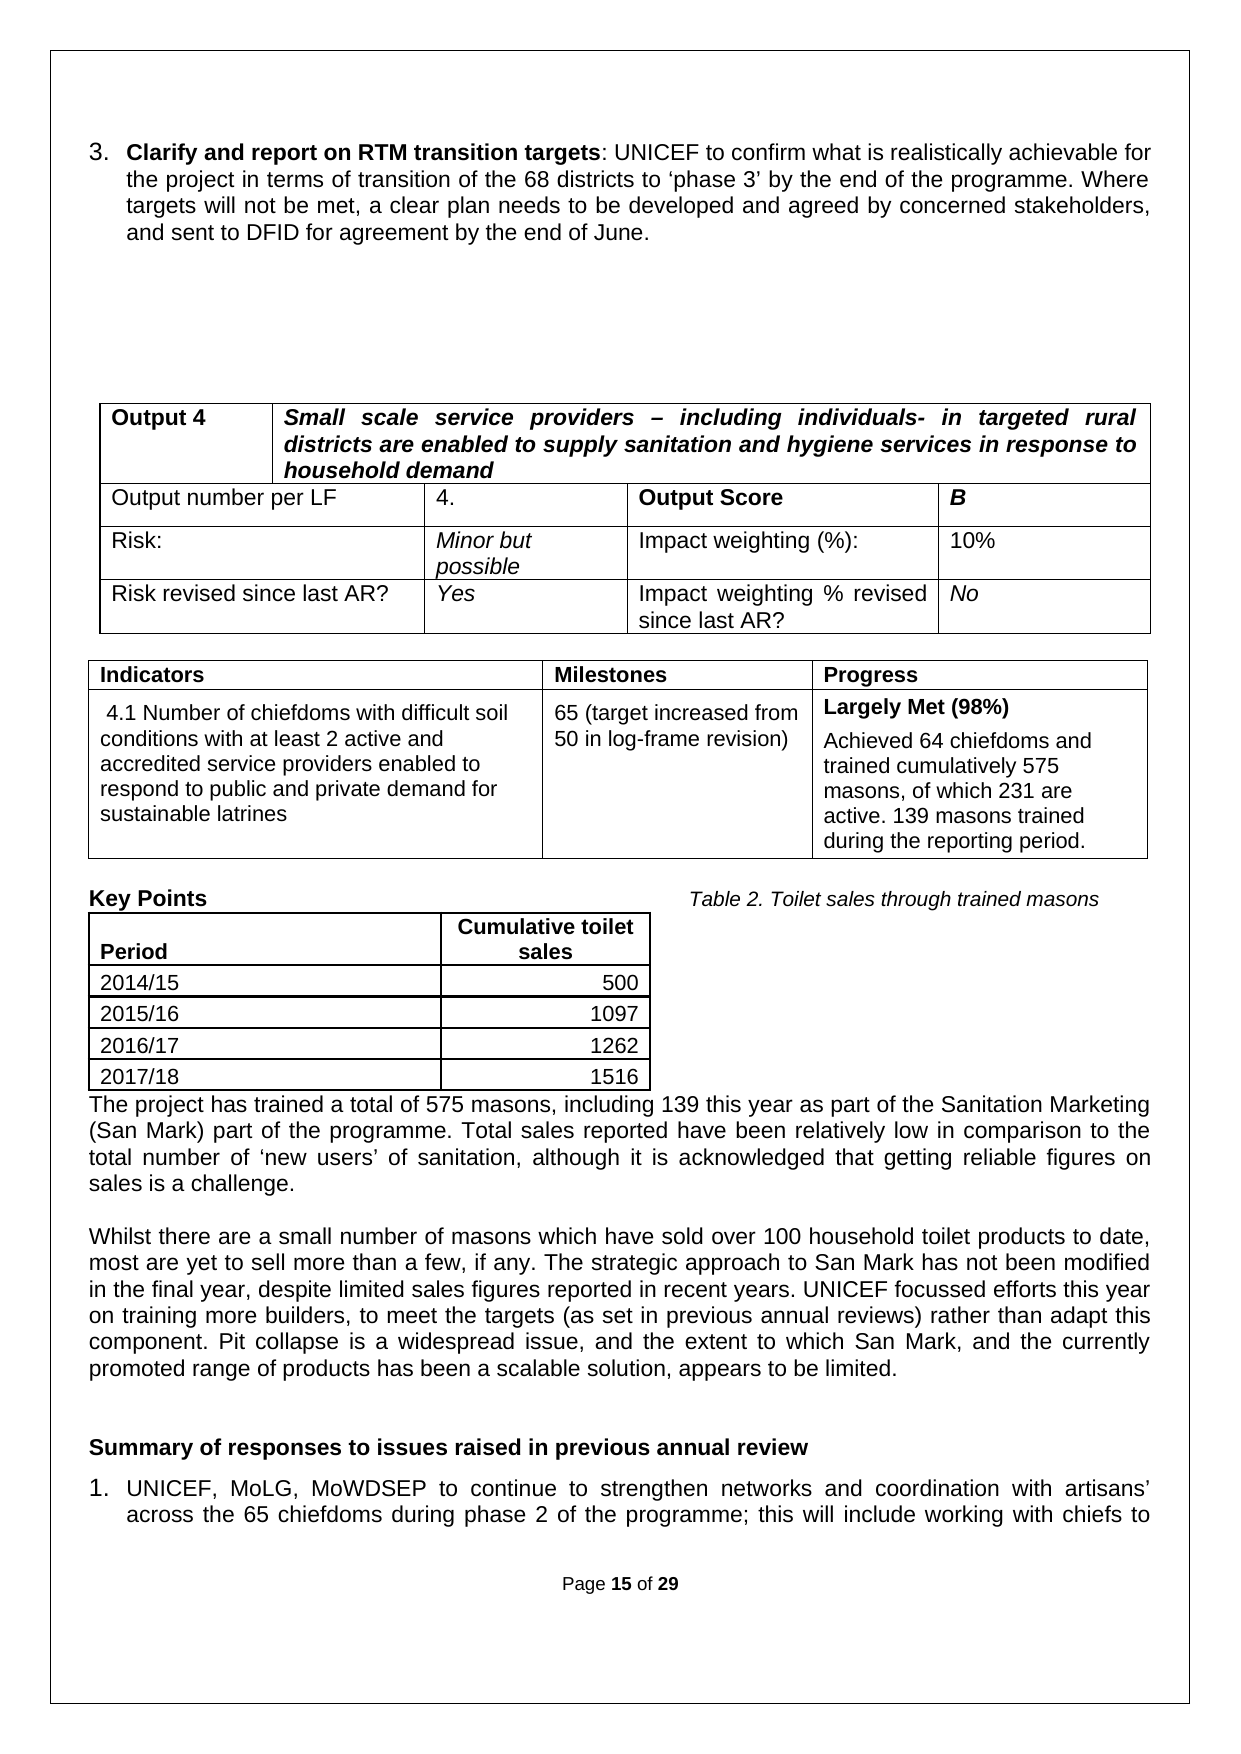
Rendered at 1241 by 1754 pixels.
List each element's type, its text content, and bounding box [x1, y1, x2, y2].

table_cell 2015/16 [90, 998, 440, 1027]
table_cell Impact weighting (%): [628, 527, 938, 579]
table_header Progress [813, 661, 1147, 689]
text Key Points Table 2. Toilet sales through trained masons [89, 885, 1152, 912]
table_header Small scale service providers – including individuals- in targeted rural districts are enabled to supply sanitation and hygiene services in response to household demand [273, 404, 1150, 483]
list UNICEF, MoLG, MoWDSEP to continue to strengthen networks and coordination with artisans’ across the 65 chiefdoms during phase 2 of the programme; this will include working with chiefs to [89, 1473, 1152, 1528]
text Summary of responses to issues raised in previous annual review [89, 1434, 1152, 1460]
table_cell 65 (target increased from 50 in log-frame revision) [543, 690, 812, 858]
table_cell 2014/15 [90, 966, 440, 995]
table_cell 1097 [442, 998, 649, 1027]
table_cell Risk: [101, 527, 424, 579]
table_header Period [90, 914, 440, 964]
table_cell 2017/18 [90, 1060, 440, 1089]
table_cell 500 [442, 966, 649, 995]
table_cell 2016/17 [90, 1029, 440, 1058]
table_header Output 4 [101, 404, 272, 483]
table_cell 1516 [442, 1060, 649, 1089]
table_cell Impact weighting % revised since last AR? [628, 580, 938, 633]
table_header Milestones [543, 661, 812, 689]
table_cell Risk revised since last AR? [101, 580, 424, 633]
list Clarify and report on RTM transition targets: UNICEF to confirm what is realistically achievable for the project in terms of transition of the 68 districts to ‘phase 3’ by the end of the programme. Where targets will not be met, a clear plan needs to be developed and agreed by concerned stakeholders, and sent to DFID for agreement by the end of June. [89, 137, 1152, 245]
table_cell 4.1 Number of chiefdoms with difficult soil conditions with at least 2 active and accredited service providers enabled to respond to public and private demand for sustainable latrines [89, 690, 542, 858]
table_cell Minor but possible [425, 527, 627, 579]
table_cell Output number per LF [101, 484, 424, 526]
table_cell Yes [425, 580, 627, 633]
text The project has trained a total of 575 masons, including 139 this year as part of the Sanitation Marketing (San Mark) part of the programme. Total sales reported have been relatively low in comparison to the total number of ‘new users’ of sanitation, although it is acknowledged that getting reliable figures on sales is a challenge. [89, 1091, 1152, 1197]
text Whilst there are a small number of masons which have sold over 100 household toilet products to date, most are yet to sell more than a few, if any. The strategic approach to San Mark has not been modified in the final year, despite limited sales figures reported in recent years. UNICEF focussed efforts this year on training more builders, to meet the targets (as set in previous annual reviews) rather than adapt this component. Pit collapse is a widespread issue, and the extent to which San Mark, and the currently promoted range of products has been a scalable solution, appears to be limited. [89, 1223, 1152, 1381]
table_cell 4. [425, 484, 627, 526]
table_cell 10% [939, 527, 1150, 579]
table_header Cumulative toilet sales [442, 914, 649, 964]
table_cell B [939, 484, 1150, 526]
table_header Indicators [89, 661, 542, 689]
table_cell 1262 [442, 1029, 649, 1058]
table_cell No [939, 580, 1150, 633]
table_cell Output Score [628, 484, 938, 526]
table_cell Largely Met (98%) Achieved 64 chiefdoms and trained cumulatively 575 masons, of which 231 are active. 139 masons trained during the reporting period. [813, 690, 1147, 858]
